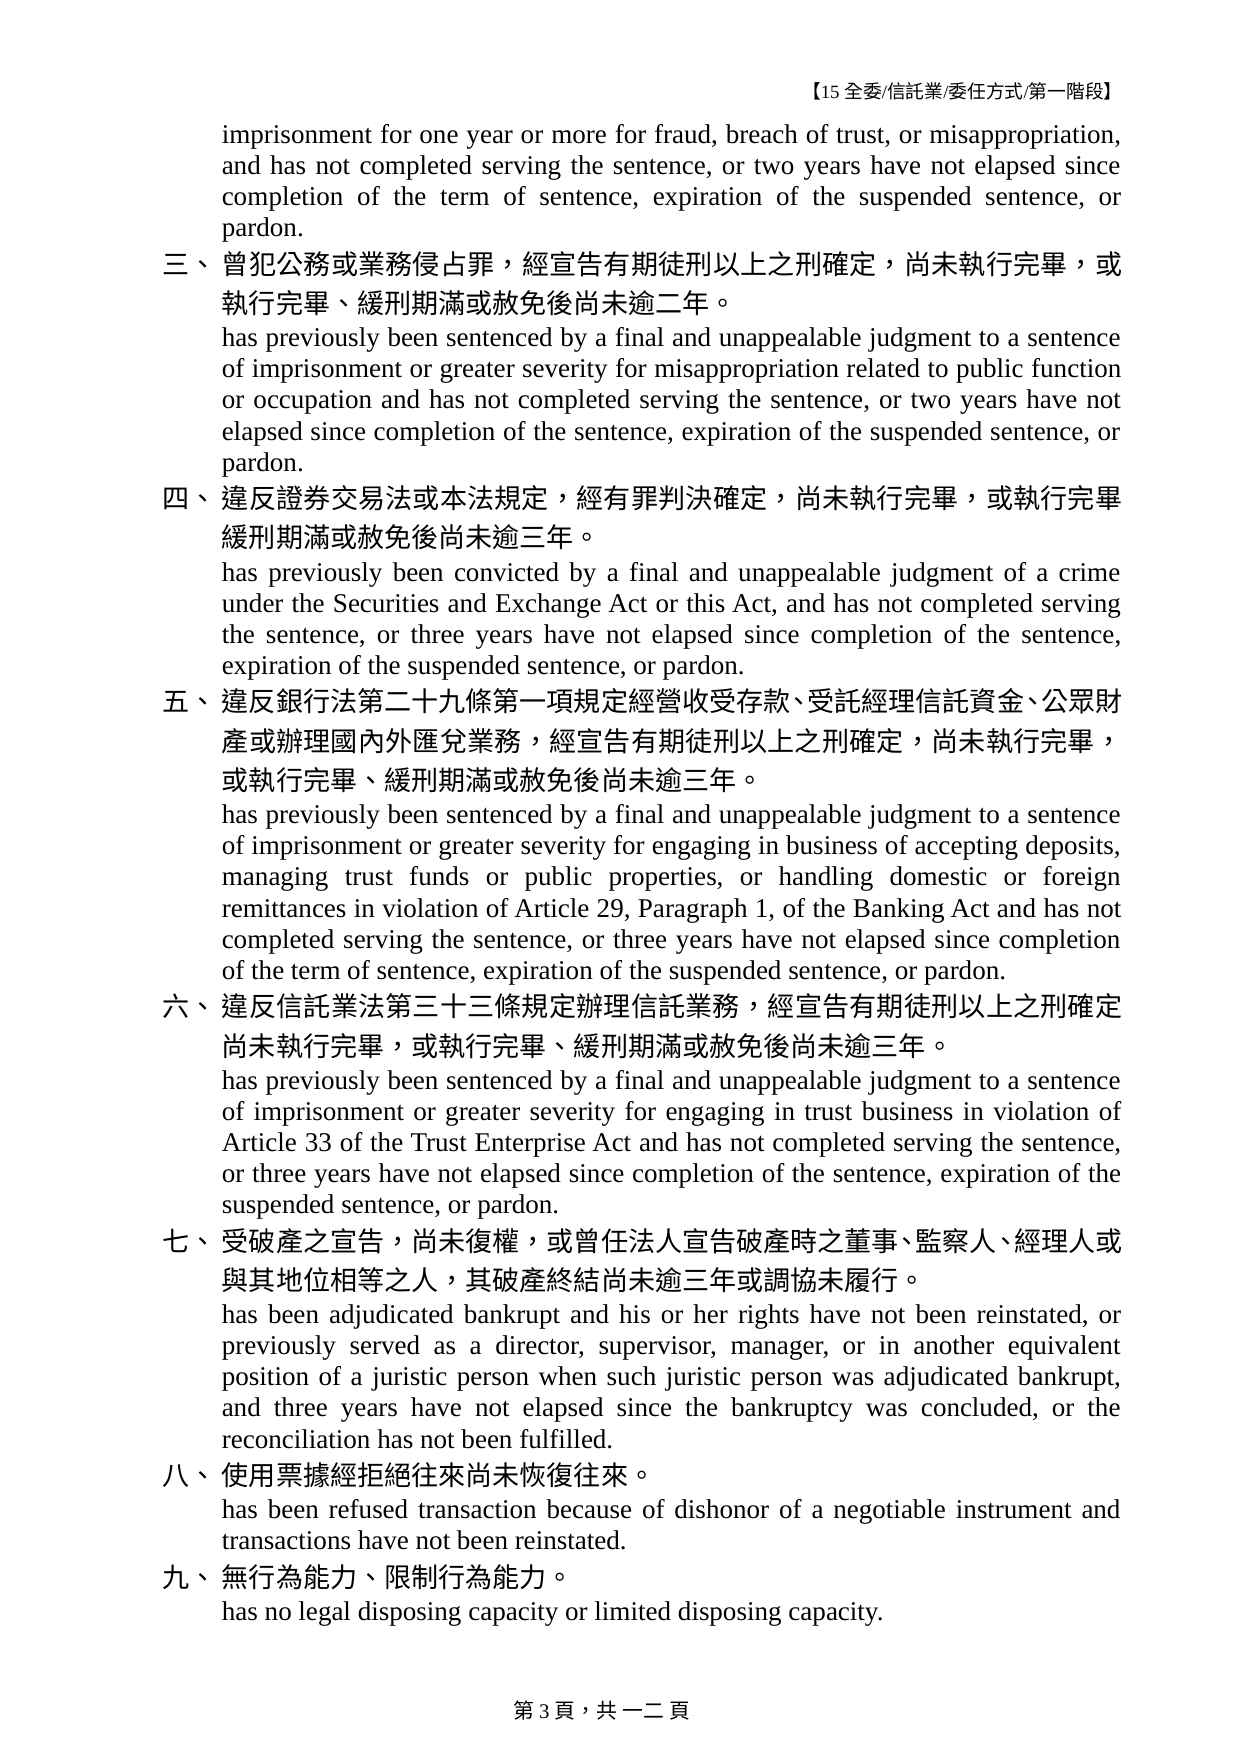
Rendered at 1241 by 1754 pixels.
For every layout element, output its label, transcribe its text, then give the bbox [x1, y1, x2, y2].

list 違反證券交易法或本法規定，經有罪判決確定，尚未執行完畢，或執行完畢、緩刑期滿或赦免後尚未逾三年。 has previously been convicted by a final and unappealable judgment of a crime under the Securities and Exchange Act or this Act, and has not completed serving the sentence, or three years have not elapsed since completion of the sentence, expiration of the suspended sentence, or pardon. [162, 477, 1122, 680]
list 違反銀行法第二十九條第一項規定經營收受存款、受託經理信託資金、公眾財產或辦理國內外匯兌業務，經宣告有期徒刑以上之刑確定，尚未執行完畢，或執行完畢、緩刑期滿或赦免後尚未逾三年。 has previously been sentenced by a final and unappealable judgment to a sentence of imprisonment or greater severity for engaging in business of accepting deposits, managing trust funds or public properties, or handling domestic or foreign remittances in violation of Article 29, Paragraph 1, of the Banking Act and has not completed serving the sentence, or three years have not elapsed since completion of the term of sentence, expiration of the suspended sentence, or pardon. [162, 680, 1122, 985]
list 受破產之宣告，尚未復權，或曾任法人宣告破產時之董事、監察人、經理人或與其地位相等之人，其破產終結尚未逾三年或調協未履行。 has been adjudicated bankrupt and his or her rights have not been reinstated, or previously served as a director, supervisor, manager, or in another equivalent position of a juristic person when such juristic person was adjudicated bankrupt, and three years have not elapsed since the bankruptcy was concluded, or the reconciliation has not been fulfilled. [162, 1219, 1122, 1454]
list imprisonment for one year or more for fraud, breach of trust, or misappropriation, and has not completed serving the sentence, or two years have not elapsed since completion of the term of sentence, expiration of the suspended sentence, or pardon. [162, 118, 1122, 243]
list 無行為能力、限制行為能力。 has no legal disposing capacity or limited disposing capacity. [162, 1556, 1122, 1626]
list 使用票據經拒絕往來尚未恢復往來。 has been refused transaction because of dishonor of a negotiable instrument and transactions have not been reinstated. [162, 1454, 1122, 1556]
list 曾犯公務或業務侵占罪，經宣告有期徒刑以上之刑確定，尚未執行完畢，或執行完畢、緩刑期滿或赦免後尚未逾二年。 has previously been sentenced by a final and unappealable judgment to a sentence of imprisonment or greater severity for misappropriation related to public function or occupation and has not completed serving the sentence, or two years have not elapsed since completion of the sentence, expiration of the suspended sentence, or pardon. [162, 243, 1122, 477]
list 違反信託業法第三十三條規定辦理信託業務，經宣告有期徒刑以上之刑確定，尚未執行完畢，或執行完畢、緩刑期滿或赦免後尚未逾三年。 has previously been sentenced by a final and unappealable judgment to a sentence of imprisonment or greater severity for engaging in trust business in violation of Article 33 of the Trust Enterprise Act and has not completed serving the sentence, or three years have not elapsed since completion of the sentence, expiration of the suspended sentence, or pardon. [162, 985, 1122, 1219]
